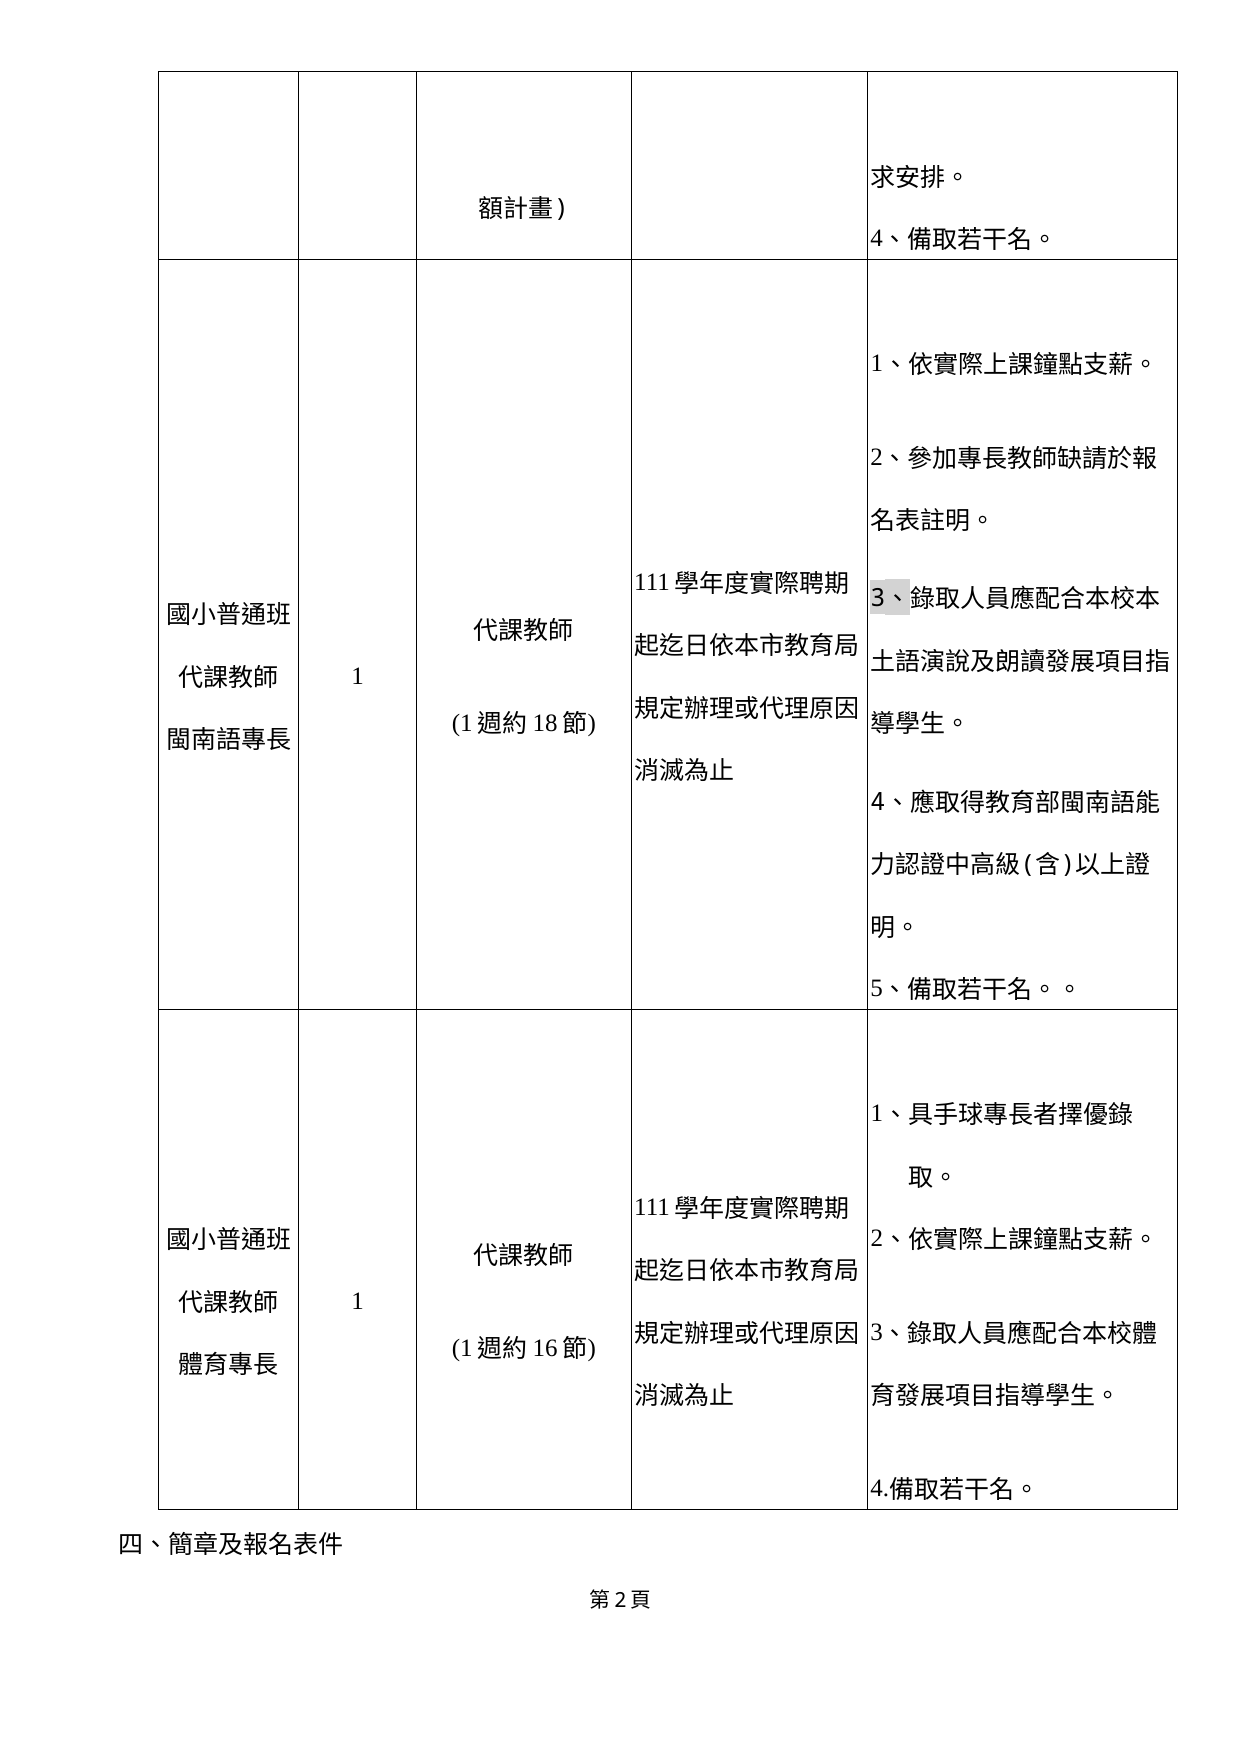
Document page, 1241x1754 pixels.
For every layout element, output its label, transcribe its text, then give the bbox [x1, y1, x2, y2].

table_cell 1 [299, 260, 416, 1008]
table_cell 111學年度實際聘期起迄日依本市教育局規定辦理或代理原因消滅為止 [632, 260, 867, 1008]
table_cell 求安排。 4、備取若干名。 [868, 72, 1177, 258]
text 四、簡章及報名表件 [118, 1527, 1122, 1560]
table_cell 具手球專長者擇優錄取。 依實際上課鐘點支薪。 3、錄取人員應配合本校體育發展項目指導學生。 4.備取若干名。 [868, 1010, 1177, 1508]
table_cell 1 [299, 1010, 416, 1508]
table_cell [299, 72, 416, 258]
table_cell [632, 72, 867, 258]
table_cell [159, 72, 298, 258]
table_cell 國小普通班 代課教師 體育專長 [159, 1010, 298, 1508]
table_cell 國小普通班 代課教師 閩南語專長 [159, 260, 298, 1008]
table_cell 代課教師 (1週約18節) [417, 260, 631, 1008]
table_cell 111學年度實際聘期起迄日依本市教育局規定辦理或代理原因消滅為止 [632, 1010, 867, 1508]
table_cell 1、依實際上課鐘點支薪。 2、參加專長教師缺請於報名表註明。 3、錄取人員應配合本校本土語演說及朗讀發展項目指導學生。 4、應取得教育部閩南語能力認證中高級(含)以上證明。 5、備取若干名。。 [868, 260, 1177, 1008]
table_cell 代課教師 (1週約16節) [417, 1010, 631, 1508]
table_cell 額計畫) [417, 72, 631, 258]
